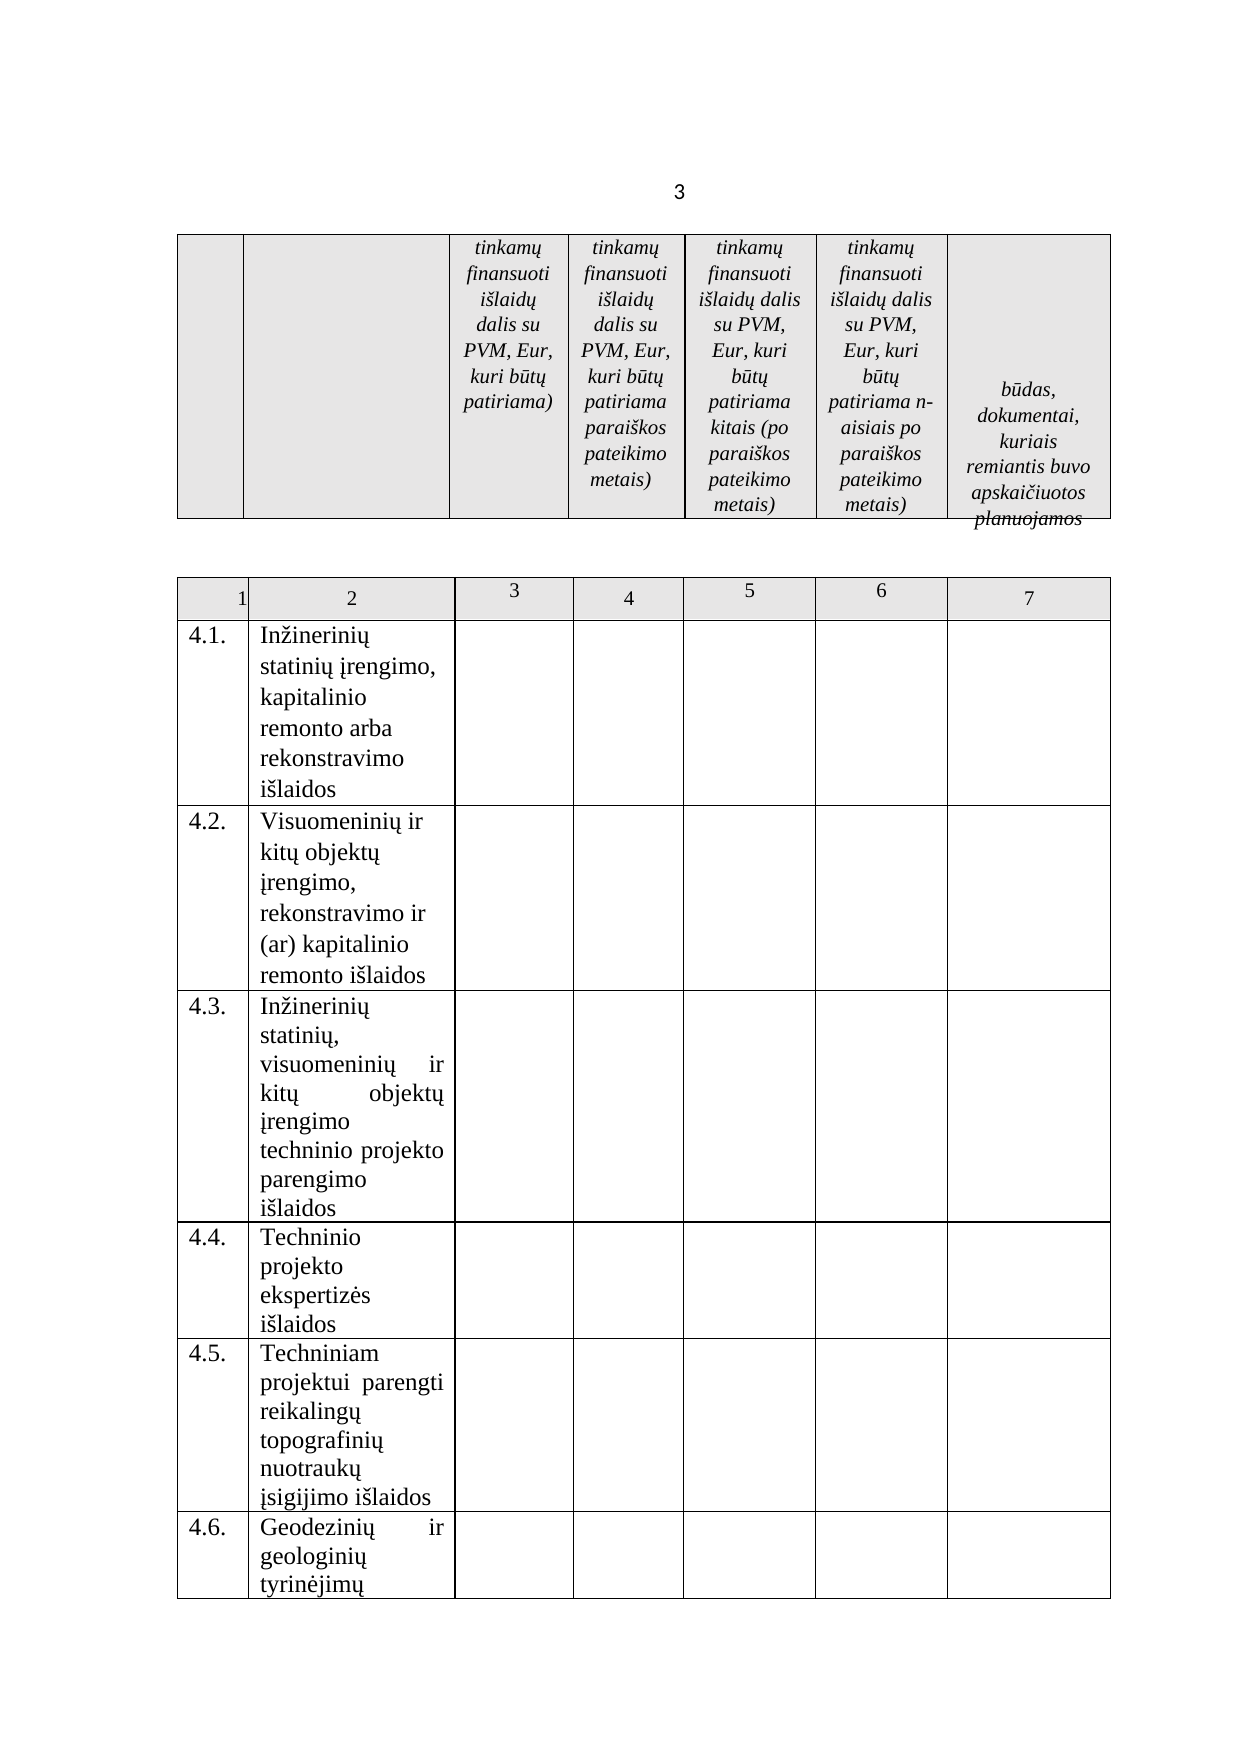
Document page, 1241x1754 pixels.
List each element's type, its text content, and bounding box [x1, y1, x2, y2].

table_cell [456, 991, 573, 1221]
table_cell [456, 1512, 573, 1598]
table_cell [574, 991, 683, 1221]
table_cell [684, 991, 815, 1221]
table_cell [178, 235, 243, 518]
table_cell [816, 621, 947, 805]
table_cell Pagrindžiamas nurodomų išlaidų poreikis, jų apskaičiavimo būdas, dokumentai, kuriais remiantis buvo apskaičiuotos planuojamos išlaidos ir kita svarbi informacija) [948, 235, 1110, 518]
table_cell [456, 1339, 573, 1511]
table_header 6 [816, 578, 947, 619]
table_cell [684, 806, 815, 990]
table_cell [456, 1223, 573, 1337]
table_cell [684, 1223, 815, 1337]
table_cell 4.4. [178, 1223, 248, 1337]
table_cell [684, 1512, 815, 1598]
table_cell Techniniam projektui parengti reikalingų topografinių nuotraukų įsigijimo išlaidos [249, 1339, 454, 1511]
table_cell [948, 1512, 1110, 1598]
table_cell [574, 1223, 683, 1337]
table_cell 4.6. [178, 1512, 248, 1598]
table_cell [816, 991, 947, 1221]
table_header 2 [249, 578, 454, 619]
table_cell Visuomeninių ir kitų objektų įrengimo, rekonstravimo ir (ar) kapitalinio remonto išlaidos [249, 806, 454, 990]
table_cell 4.3. [178, 991, 248, 1221]
table_header 4 [574, 578, 683, 619]
table_cell [948, 1223, 1110, 1337]
table_cell [574, 621, 683, 805]
table_cell 4.2. [178, 806, 248, 990]
table_header 7 [948, 578, 1110, 619]
table_cell 4.1. [178, 621, 248, 805]
table_header 5 [684, 578, 815, 619]
table_cell [948, 806, 1110, 990]
table_cell [948, 1339, 1110, 1511]
table_cell [684, 621, 815, 805]
table_header 3 [456, 578, 573, 619]
table_cell tinkamų finansuoti išlaidų dalis su PVM, Eur, kuri būtų patiriama) [450, 235, 568, 518]
table_cell [816, 1339, 947, 1511]
table_cell [816, 1223, 947, 1337]
table_cell Inžinerinių statinių, visuomeninių ir kitų objektų įrengimo techninio projekto parengimo išlaidos [249, 991, 454, 1221]
table_header 1 [178, 578, 248, 619]
table_cell [816, 1512, 947, 1598]
table_cell tinkamų finansuoti išlaidų dalis su PVM, Eur, kuri būtų patiriama kitais (po paraiškos pateikimo metais) [686, 235, 816, 518]
table_cell Inžinerinių statinių įrengimo, kapitalinio remonto arba rekonstravimo išlaidos [249, 621, 454, 805]
table_cell [456, 806, 573, 990]
table_cell [574, 1512, 683, 1598]
table_cell [574, 806, 683, 990]
table_cell [684, 1339, 815, 1511]
table_cell [456, 621, 573, 805]
table_cell [816, 806, 947, 990]
table_cell 4.5. [178, 1339, 248, 1511]
table_cell [948, 621, 1110, 805]
table_cell [574, 1339, 683, 1511]
table_cell Techninio projekto ekspertizės išlaidos [249, 1223, 454, 1337]
table_cell Geodezinių ir geologinių tyrinėjimų [249, 1512, 454, 1598]
table_cell tinkamų finansuoti išlaidų dalis su PVM, Eur, kuri būtų patiriama paraiškos pateikimo metais) [569, 235, 684, 518]
table_cell [948, 991, 1110, 1221]
table_cell tinkamų finansuoti išlaidų dalis su PVM, Eur, kuri būtų patiriama n-aisiais po paraiškos pateikimo metais) [817, 235, 947, 518]
table_cell [244, 235, 449, 518]
